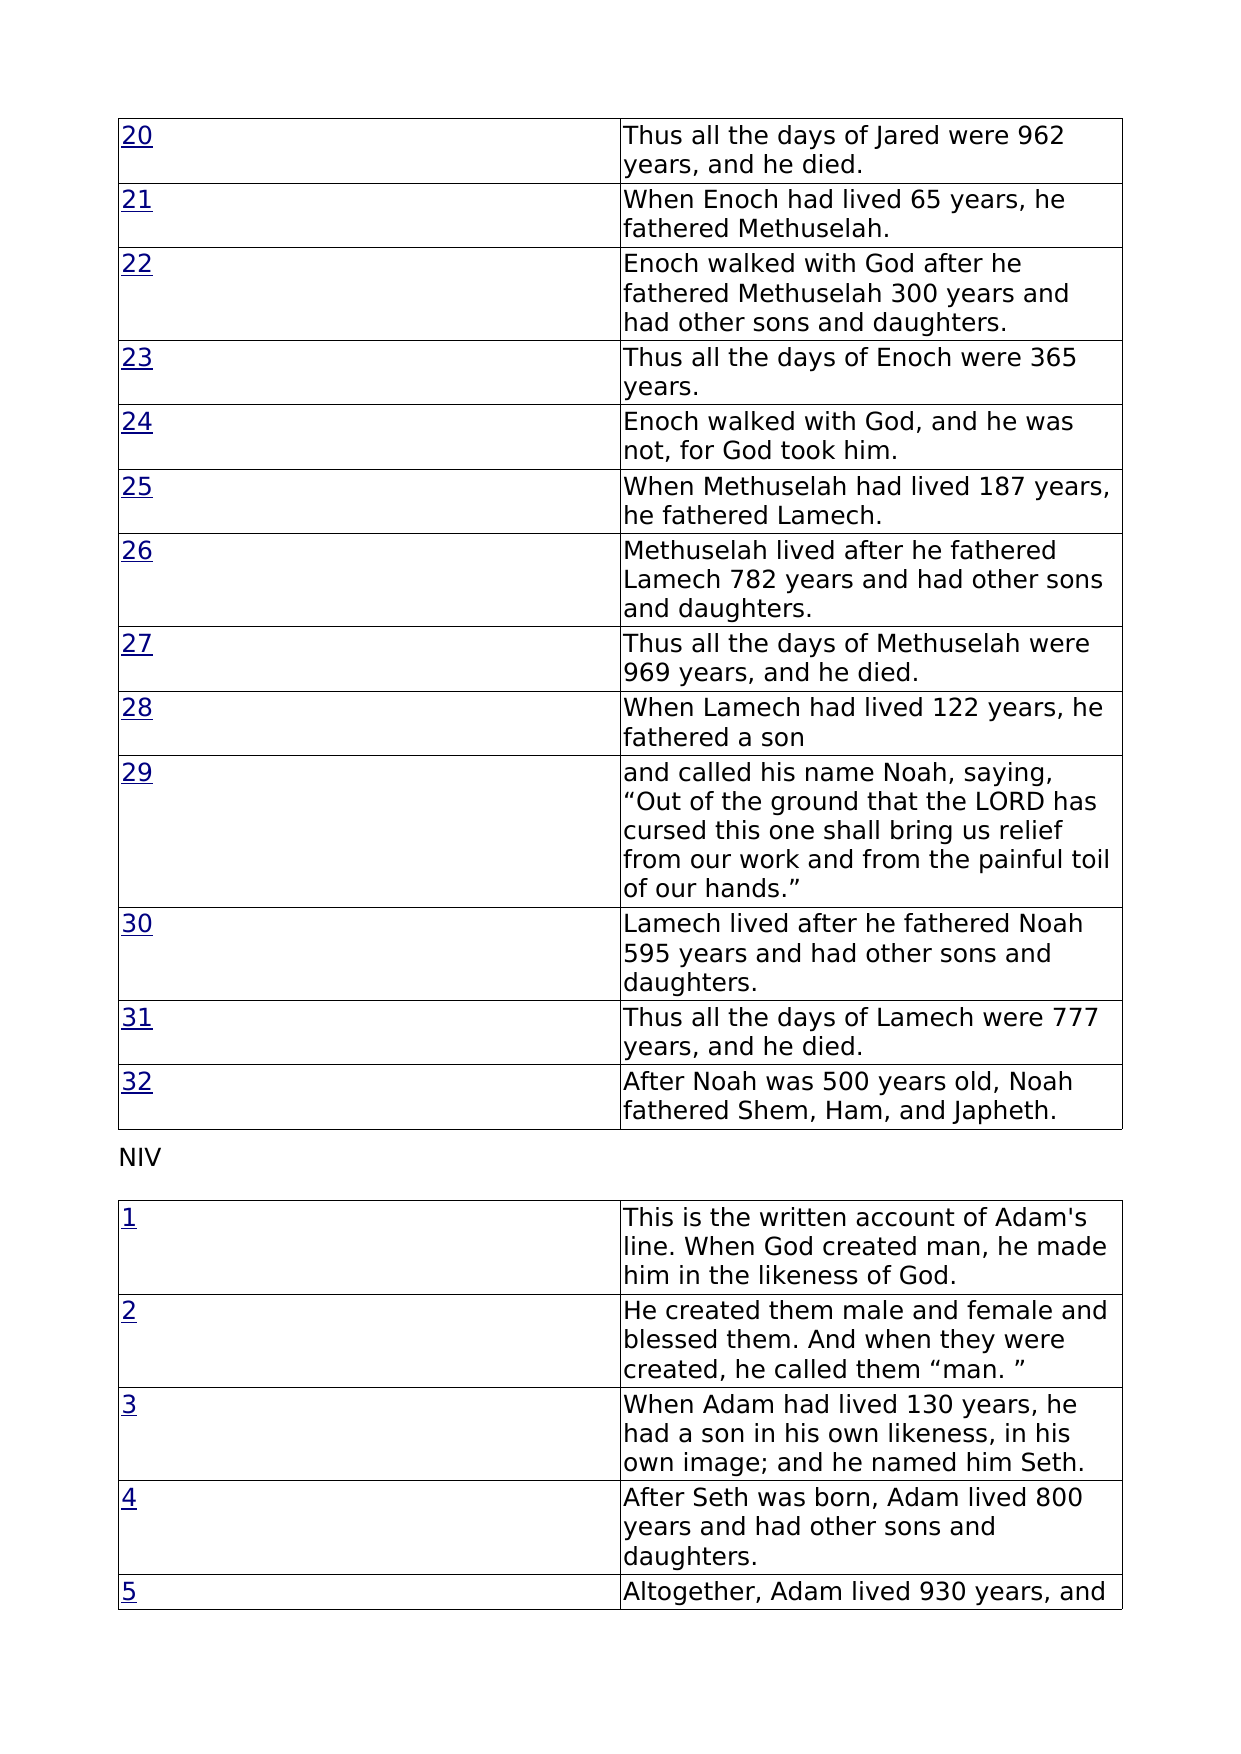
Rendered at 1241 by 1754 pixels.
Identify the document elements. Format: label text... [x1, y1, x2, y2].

table_cell Altogether, Adam lived 930 years, and [621, 1575, 1122, 1609]
table_cell 27 [119, 627, 620, 691]
table_cell 22 [119, 248, 620, 340]
table_header 1 [119, 1201, 620, 1293]
table_cell 25 [119, 470, 620, 533]
table_cell When Methuselah had lived 187 years, he fathered Lamech. [621, 470, 1122, 533]
table_header This is the written account of Adam's line. When God created man, he made him in the likeness of God. [621, 1201, 1122, 1293]
table_cell Methuselah lived after he fathered Lamech 782 years and had other sons and daughters. [621, 534, 1122, 626]
table_cell 23 [119, 341, 620, 404]
table_cell 21 [119, 184, 620, 247]
table_cell 29 [119, 756, 620, 907]
table_cell 4 [119, 1481, 620, 1574]
table_cell Lamech lived after he fathered Noah 595 years and had other sons and daughters. [621, 908, 1122, 1000]
table_cell 26 [119, 534, 620, 626]
table_cell 2 [119, 1295, 620, 1387]
table_cell Thus all the days of Methuselah were 969 years, and he died. [621, 627, 1122, 691]
table_cell After Seth was born, Adam lived 800 years and had other sons and daughters. [621, 1481, 1122, 1574]
text NIV [118, 1143, 1122, 1173]
table_cell 20 [119, 119, 620, 182]
table_cell 5 [119, 1575, 620, 1609]
table_cell 3 [119, 1388, 620, 1480]
table_cell When Enoch had lived 65 years, he fathered Methuselah. [621, 184, 1122, 247]
table_cell Thus all the days of Lamech were 777 years, and he died. [621, 1001, 1122, 1064]
table_cell 32 [119, 1065, 620, 1129]
table_cell Thus all the days of Jared were 962 years, and he died. [621, 119, 1122, 182]
table_cell 28 [119, 692, 620, 755]
table_cell When Adam had lived 130 years, he had a son in his own likeness, in his own image; and he named him Seth. [621, 1388, 1122, 1480]
table_cell Thus all the days of Enoch were 365 years. [621, 341, 1122, 404]
table_cell 30 [119, 908, 620, 1000]
table_cell Enoch walked with God after he fathered Methuselah 300 years and had other sons and daughters. [621, 248, 1122, 340]
table_cell 24 [119, 405, 620, 469]
table_cell He created them male and female and blessed them. And when they were created, he called them “man. ” [621, 1295, 1122, 1387]
table_cell Enoch walked with God, and he was not, for God took him. [621, 405, 1122, 469]
table_cell and called his name Noah, saying, “Out of the ground that the LORD has cursed this one shall bring us relief from our work and from the painful toil of our hands.” [621, 756, 1122, 907]
table_cell After Noah was 500 years old, Noah fathered Shem, Ham, and Japheth. [621, 1065, 1122, 1129]
table_cell When Lamech had lived 122 years, he fathered a son [621, 692, 1122, 755]
table_cell 31 [119, 1001, 620, 1064]
